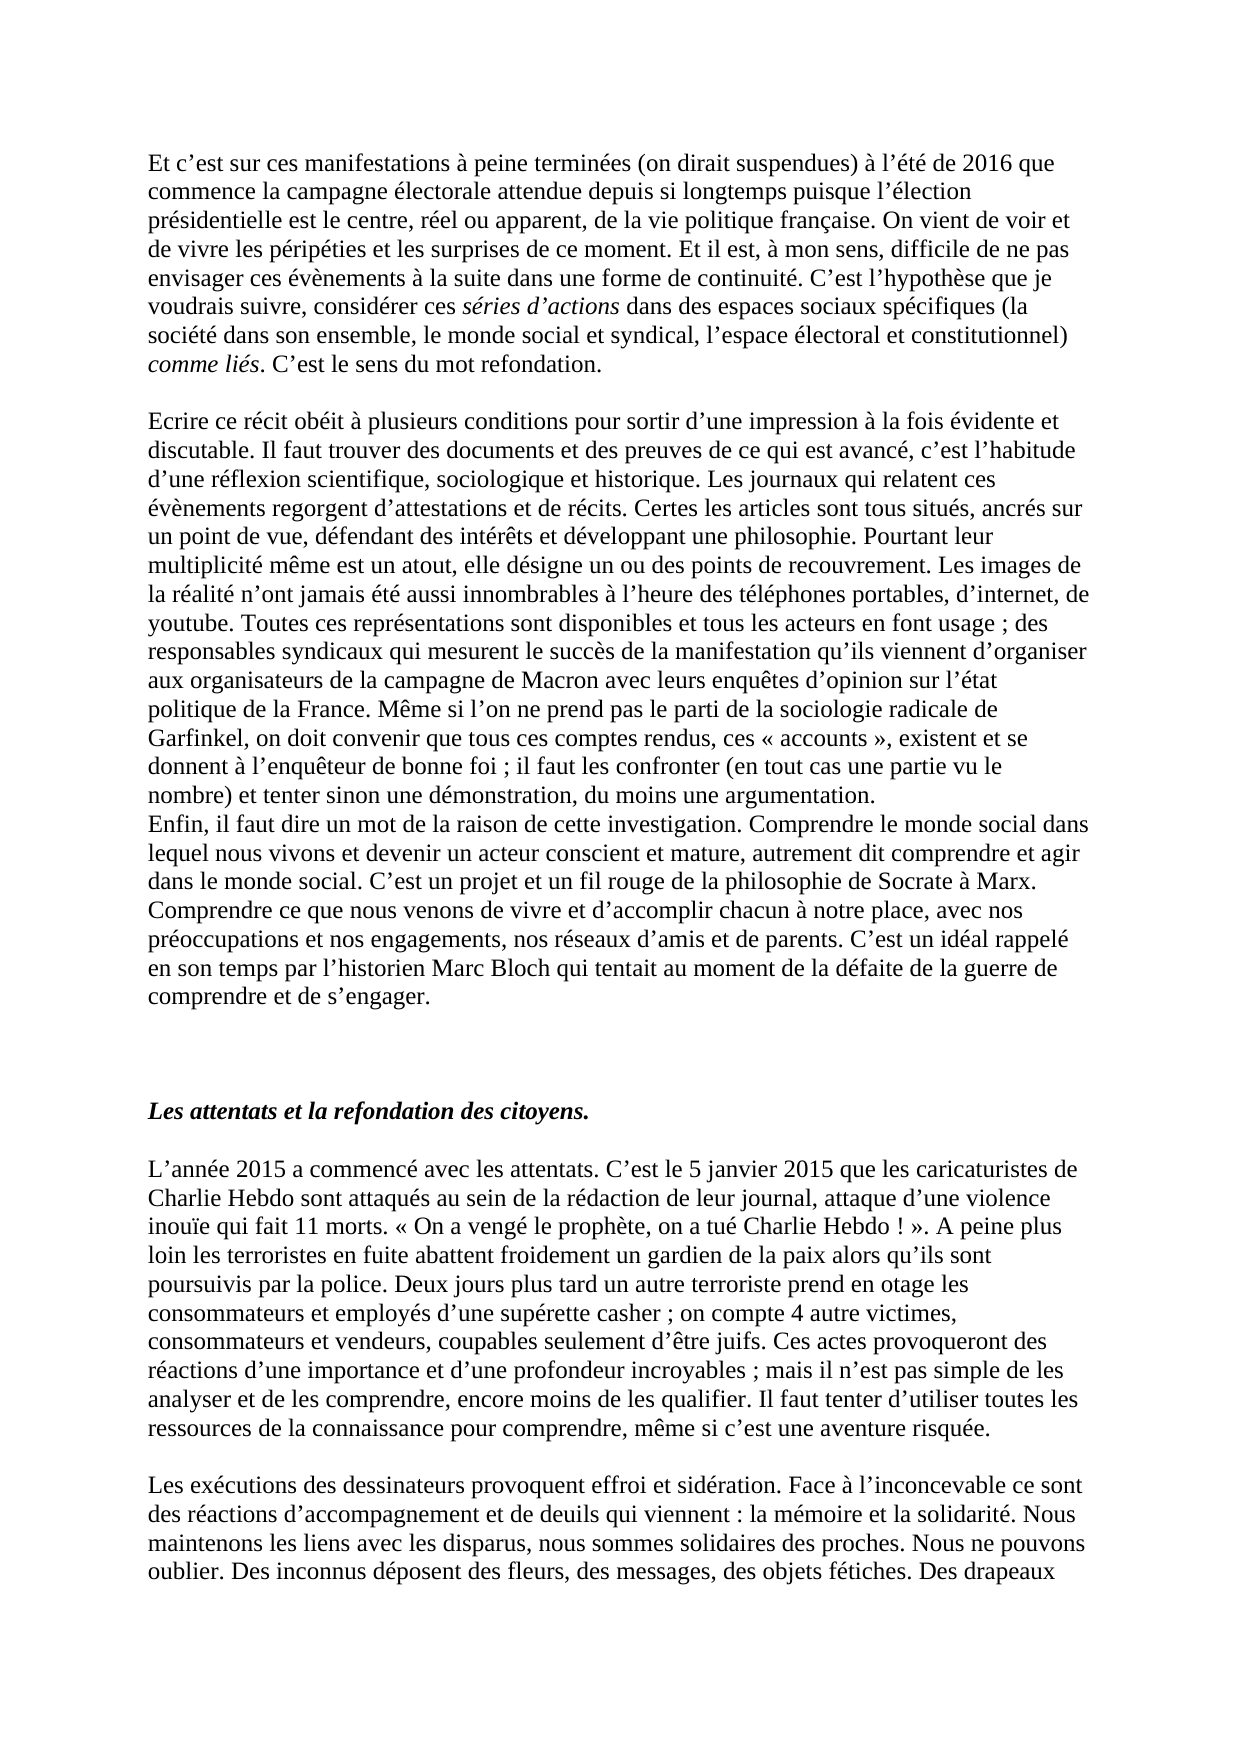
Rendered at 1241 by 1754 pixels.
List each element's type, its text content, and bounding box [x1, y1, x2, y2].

text Et c’est sur ces manifestations à peine terminées (on dirait suspendues) à l’été de 2016 que commence la campagne électorale attendue depuis si longtemps puisque l’élection présidentielle est le centre, réel ou apparent, de la vie politique française. On vient de voir et de vivre les péripéties et les surprises de ce moment. Et il est, à mon sens, difficile de ne pas envisager ces évènements à la suite dans une forme de continuité. C’est l’hypothèse que je voudrais suivre, considérer ces séries d’actions dans des espaces sociaux spécifiques (la société dans son ensemble, le monde social et syndical, l’espace électoral et constitutionnel) comme liés. C’est le sens du mot refondation. [148, 148, 1093, 378]
text Ecrire ce récit obéit à plusieurs conditions pour sortir d’une impression à la fois évidente et discutable. Il faut trouver des documents et des preuves de ce qui est avancé, c’est l’habitude d’une réflexion scientifique, sociologique et historique. Les journaux qui relatent ces évènements regorgent d’attestations et de récits. Certes les articles sont tous situés, ancrés sur un point de vue, défendant des intérêts et développant une philosophie. Pourtant leur multiplicité même est un atout, elle désigne un ou des points de recouvrement. Les images de la réalité n’ont jamais été aussi innombrables à l’heure des téléphones portables, d’internet, de youtube. Toutes ces représentations sont disponibles et tous les acteurs en font usage ; des responsables syndicaux qui mesurent le succès de la manifestation qu’ils viennent d’organiser aux organisateurs de la campagne de Macron avec leurs enquêtes d’opinion sur l’état politique de la France. Même si l’on ne prend pas le parti de la sociologie radicale de Garfinkel, on doit convenir que tous ces comptes rendus, ces « accounts », existent et se donnent à l’enquêteur de bonne foi ; il faut les confronter (en tout cas une partie vu le nombre) et tenter sinon une démonstration, du moins une argumentation. [148, 406, 1093, 809]
text Les exécutions des dessinateurs provoquent effroi et sidération. Face à l’inconcevable ce sont des réactions d’accompagnement et de deuils qui viennent : la mémoire et la solidarité. Nous maintenons les liens avec les disparus, nous sommes solidaires des proches. Nous ne pouvons oublier. Des inconnus déposent des fleurs, des messages, des objets fétiches. Des drapeaux [148, 1470, 1093, 1585]
text Les attentats et la refondation des citoyens. [148, 1096, 1093, 1125]
text Enfin, il faut dire un mot de la raison de cette investigation. Comprendre le monde social dans lequel nous vivons et devenir un acteur conscient et mature, autrement dit comprendre et agir dans le monde social. C’est un projet et un fil rouge de la philosophie de Socrate à Marx. Comprendre ce que nous venons de vivre et d’accomplir chacun à notre place, avec nos préoccupations et nos engagements, nos réseaux d’amis et de parents. C’est un idéal rappelé en son temps par l’historien Marc Bloch qui tentait au moment de la défaite de la guerre de comprendre et de s’engager. [148, 809, 1093, 1010]
text L’année 2015 a commencé avec les attentats. C’est le 5 janvier 2015 que les caricaturistes de Charlie Hebdo sont attaqués au sein de la rédaction de leur journal, attaque d’une violence inouïe qui fait 11 morts. « On a vengé le prophète, on a tué Charlie Hebdo ! ». A peine plus loin les terroristes en fuite abattent froidement un gardien de la paix alors qu’ils sont poursuivis par la police. Deux jours plus tard un autre terroriste prend en otage les consommateurs et employés d’une supérette casher ; on compte 4 autre victimes, consommateurs et vendeurs, coupables seulement d’être juifs. Ces actes provoqueront des réactions d’une importance et d’une profondeur incroyables ; mais il n’est pas simple de les analyser et de les comprendre, encore moins de les qualifier. Il faut tenter d’utiliser toutes les ressources de la connaissance pour comprendre, même si c’est une aventure risquée. [148, 1154, 1093, 1441]
